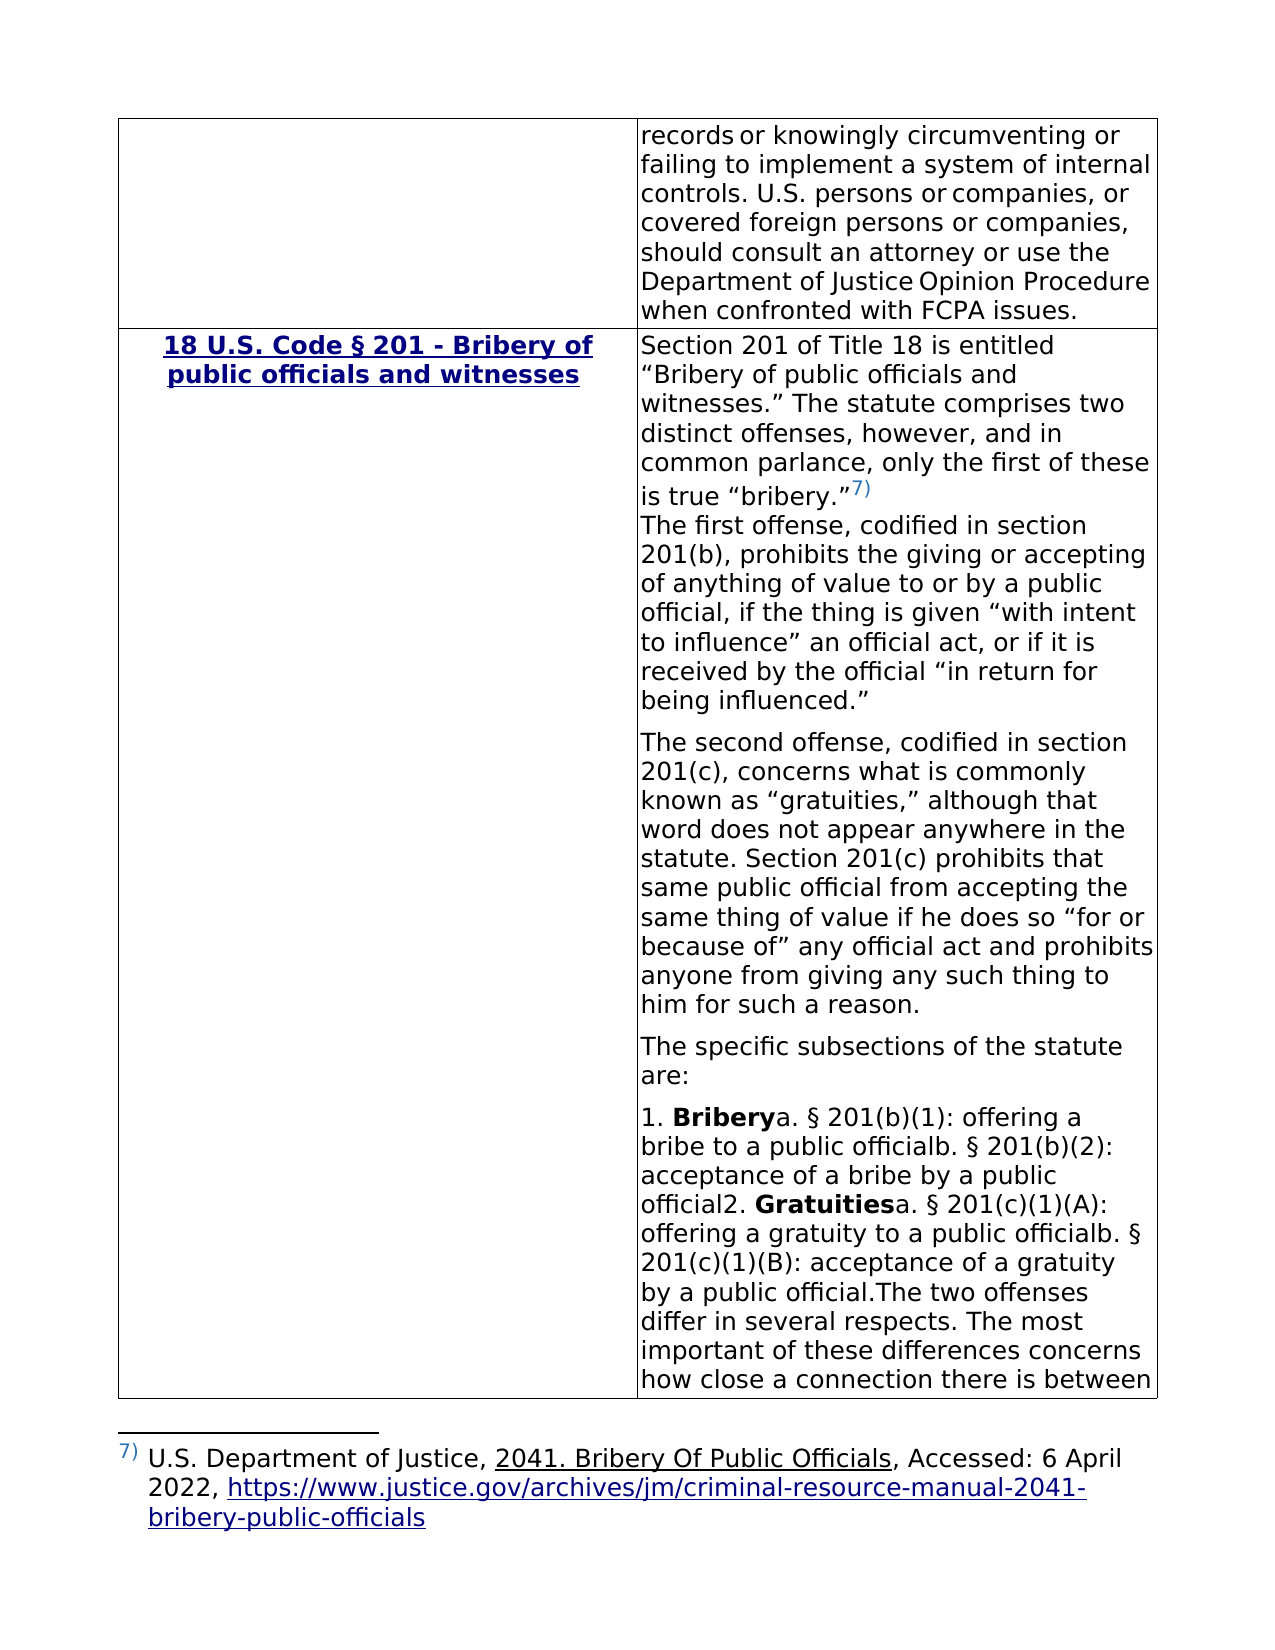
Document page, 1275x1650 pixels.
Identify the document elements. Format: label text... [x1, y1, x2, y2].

table_cell [119, 119, 637, 328]
table_cell Section 201 of Title 18 is entitled “Bribery of public officials and witnesses.” The statute comprises two distinct offenses, however, and in common parlance, only the first of these is true “bribery.” The first offense, codified in section 201(b), prohibits the giving or accepting of anything of value to or by a public official, if the thing is given “with intent to influence” an official act, or if it is received by the official “in return for being influenced.” The second offense, codified in section 201(c), concerns what is commonly known as “gratuities,” although that word does not appear anywhere in the statute. Section 201(c) prohibits that same public official from accepting the same thing of value if he does so “for or because of” any official act and prohibits anyone from giving any such thing to him for such a reason. The specific subsections of the statute are: 1. Briberya. § 201(b)(1): offering a bribe to a public officialb. § 201(b)(2): acceptance of a bribe by a public official2. Gratuitiesa. § 201(c)(1)(A): offering a gratuity to a public officialb. § 201(c)(1)(B): acceptance of a gratuity by a public official.The two offenses differ in several respects. The most important of these differences concerns how close a connection there is between [638, 329, 1157, 1397]
table_cell 18 U.S. Code § 201 - Bribery of public officials and witnesses [119, 329, 637, 1397]
table_cell records or knowingly circumventing or failing to implement a system of internal controls. U.S. persons or companies, or covered foreign persons or companies, should consult an attorney or use the Department of Justice Opinion Procedure when confronted with FCPA issues. [638, 119, 1157, 328]
